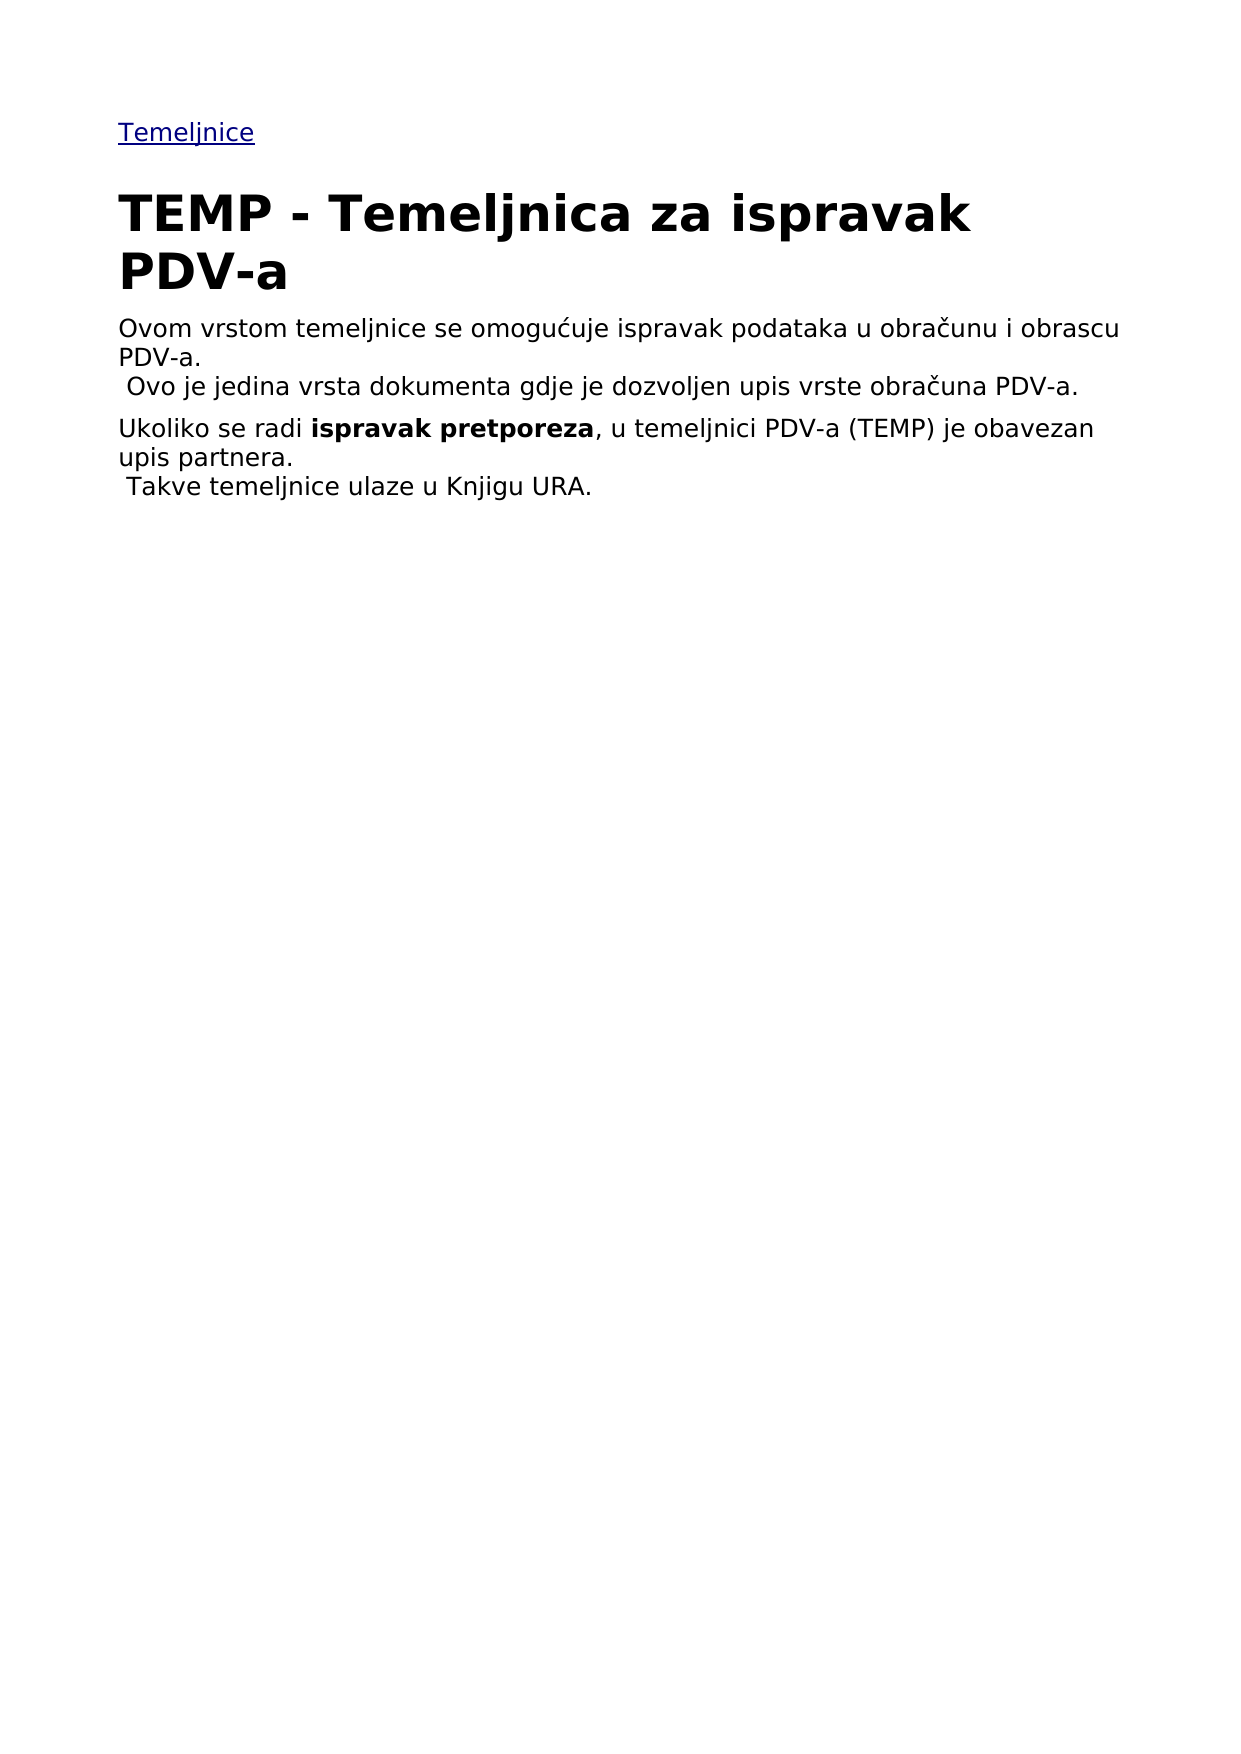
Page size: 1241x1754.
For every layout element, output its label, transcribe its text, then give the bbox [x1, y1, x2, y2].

text Ukoliko se radi ispravak pretporeza, u temeljnici PDV-a (TEMP) je obavezan upis partnera. Takve temeljnice ulaze u Knjigu URA. [118, 414, 1122, 501]
subtitle TEMP - Temeljnica za ispravak PDV-a [118, 185, 1122, 301]
text Temeljnice [118, 118, 1122, 147]
text Ovom vrstom temeljnice se omogućuje ispravak podataka u obračunu i obrascu PDV-a. Ovo je jedina vrsta dokumenta gdje je dozvoljen upis vrste obračuna PDV-a. [118, 314, 1122, 401]
